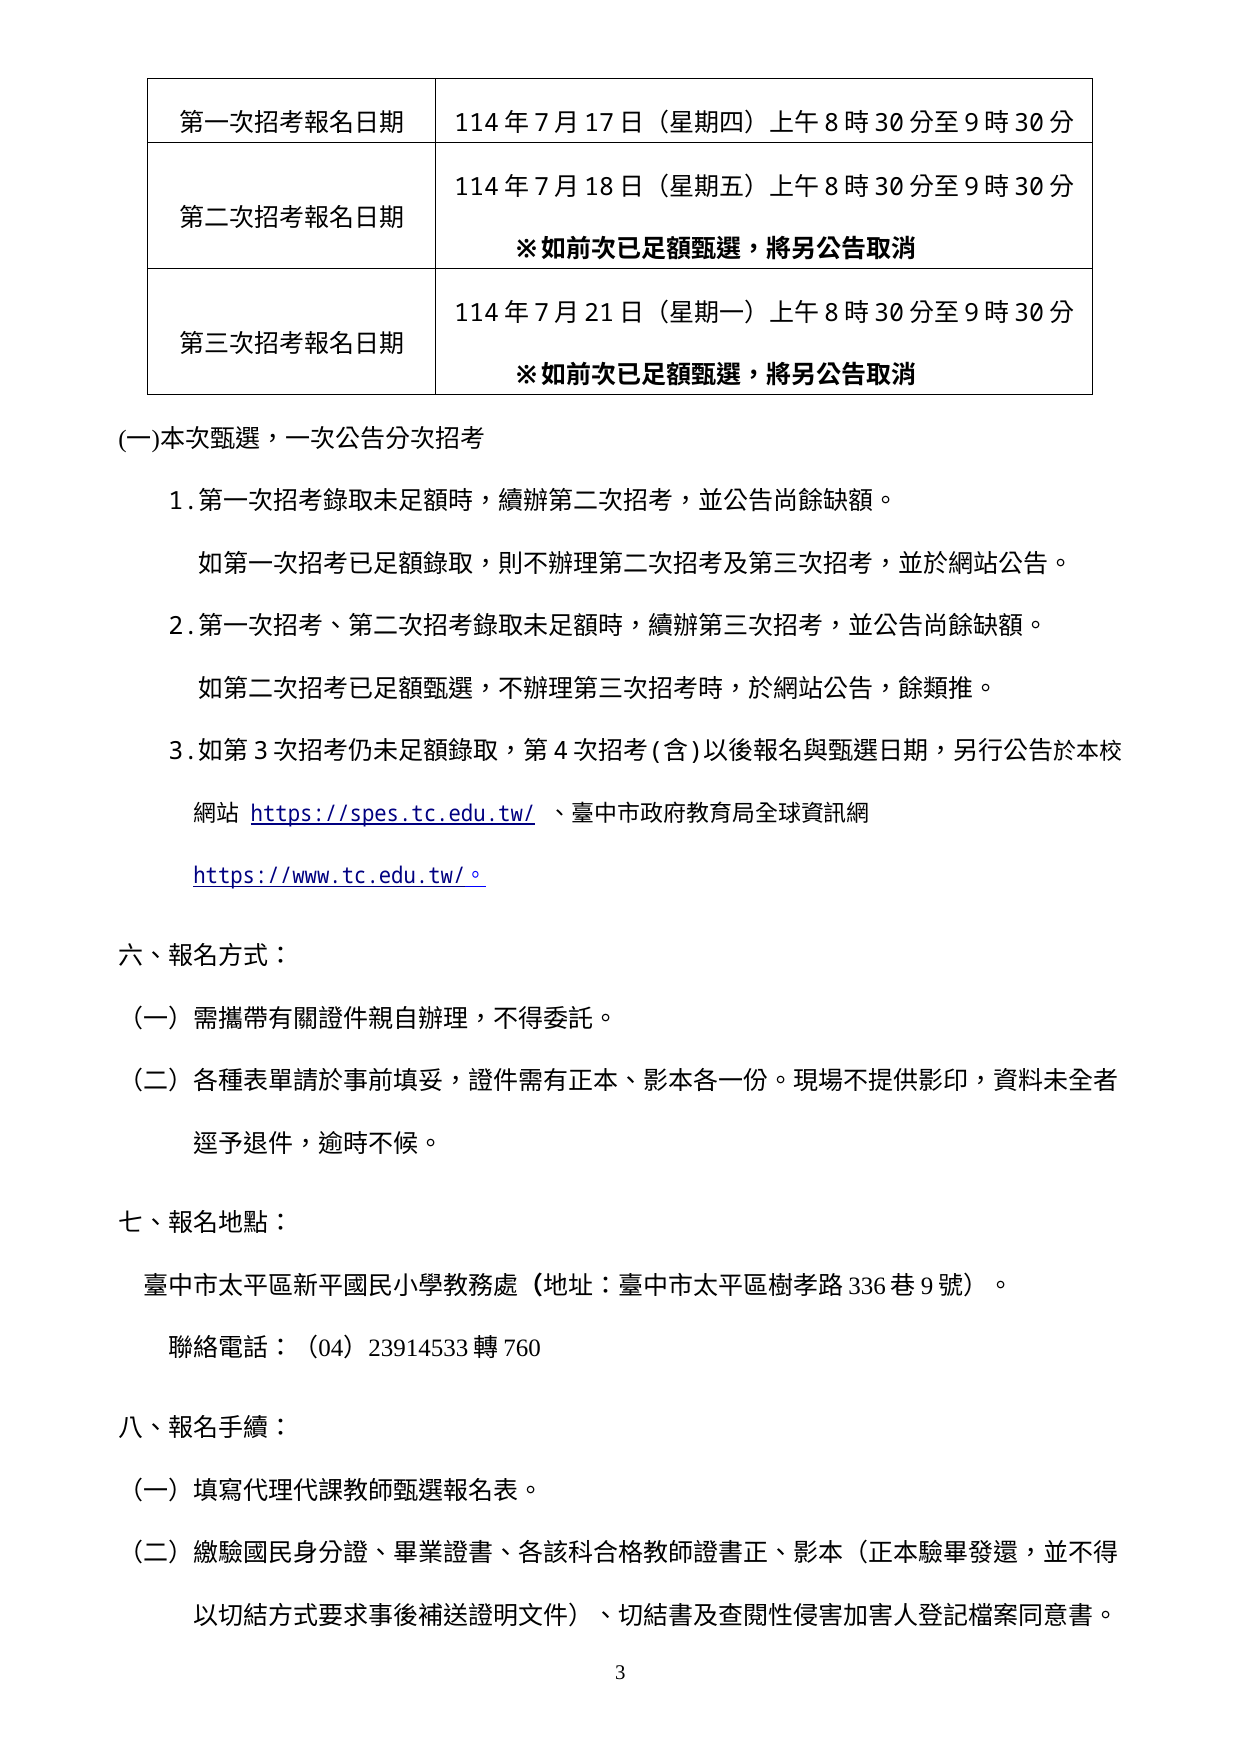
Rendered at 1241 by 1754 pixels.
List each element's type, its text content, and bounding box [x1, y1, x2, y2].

text 如第二次招考已足額甄選，不辦理第三次招考時，於網站公告，餘類推。 [168, 645, 1122, 707]
text （二）繳驗國民身分證、畢業證書、各該科合格教師證書正、影本（正本驗畢發還，並不得以切結方式要求事後補送證明文件）、切結書及查閱性侵害加害人登記檔案同意書。 [118, 1509, 1122, 1634]
text （二）各種表單請於事前填妥，證件需有正本、影本各一份。現場不提供影印，資料未全者逕予退件，逾時不候。 [118, 1037, 1122, 1162]
text 臺中市太平區新平國民小學教務處（地址：臺中市太平區樹孝路336巷9號）。 [118, 1242, 1122, 1304]
table_cell 第二次招考報名日期 [148, 143, 435, 268]
text （一）填寫代理代課教師甄選報名表。 [118, 1447, 1122, 1509]
text 1.第一次招考錄取未足額時，續辦第二次招考，並公告尚餘缺額。 [168, 457, 1122, 520]
text 如第一次招考已足額錄取，則不辦理第二次招考及第三次招考，並於網站公告。 [168, 520, 1122, 582]
text (一)本次甄選，一次公告分次招考 [118, 395, 1122, 457]
table_header 第一次招考報名日期 [148, 79, 435, 142]
text 2.第一次招考、第二次招考錄取未足額時，續辦第三次招考，並公告尚餘缺額。 [168, 582, 1122, 645]
table_cell 114年7月18日（星期五）上午8時30分至9時30分 ※如前次已足額甄選，將另公告取消 [436, 143, 1092, 268]
text 聯絡電話：（04）23914533轉760 [118, 1304, 1122, 1367]
table_header 114年7月17日（星期四）上午8時30分至9時30分 [436, 79, 1092, 142]
text 六、報名方式： [118, 912, 1122, 974]
text 八、報名手續： [118, 1384, 1122, 1447]
text 3.如第3次招考仍未足額錄取，第4次招考(含)以後報名與甄選日期，另行公告於本校網站 https://spes.tc.edu.tw/ 、臺中市政府教育局全球資訊網 https://www.tc.edu.tw/。 [168, 707, 1122, 895]
table_cell 114年7月21日（星期一）上午8時30分至9時30分 ※如前次已足額甄選，將另公告取消 [436, 269, 1092, 394]
text 七、報名地點： [118, 1179, 1122, 1242]
table_cell 第三次招考報名日期 [148, 269, 435, 394]
text （一）需攜帶有關證件親自辦理，不得委託。 [118, 974, 1122, 1037]
